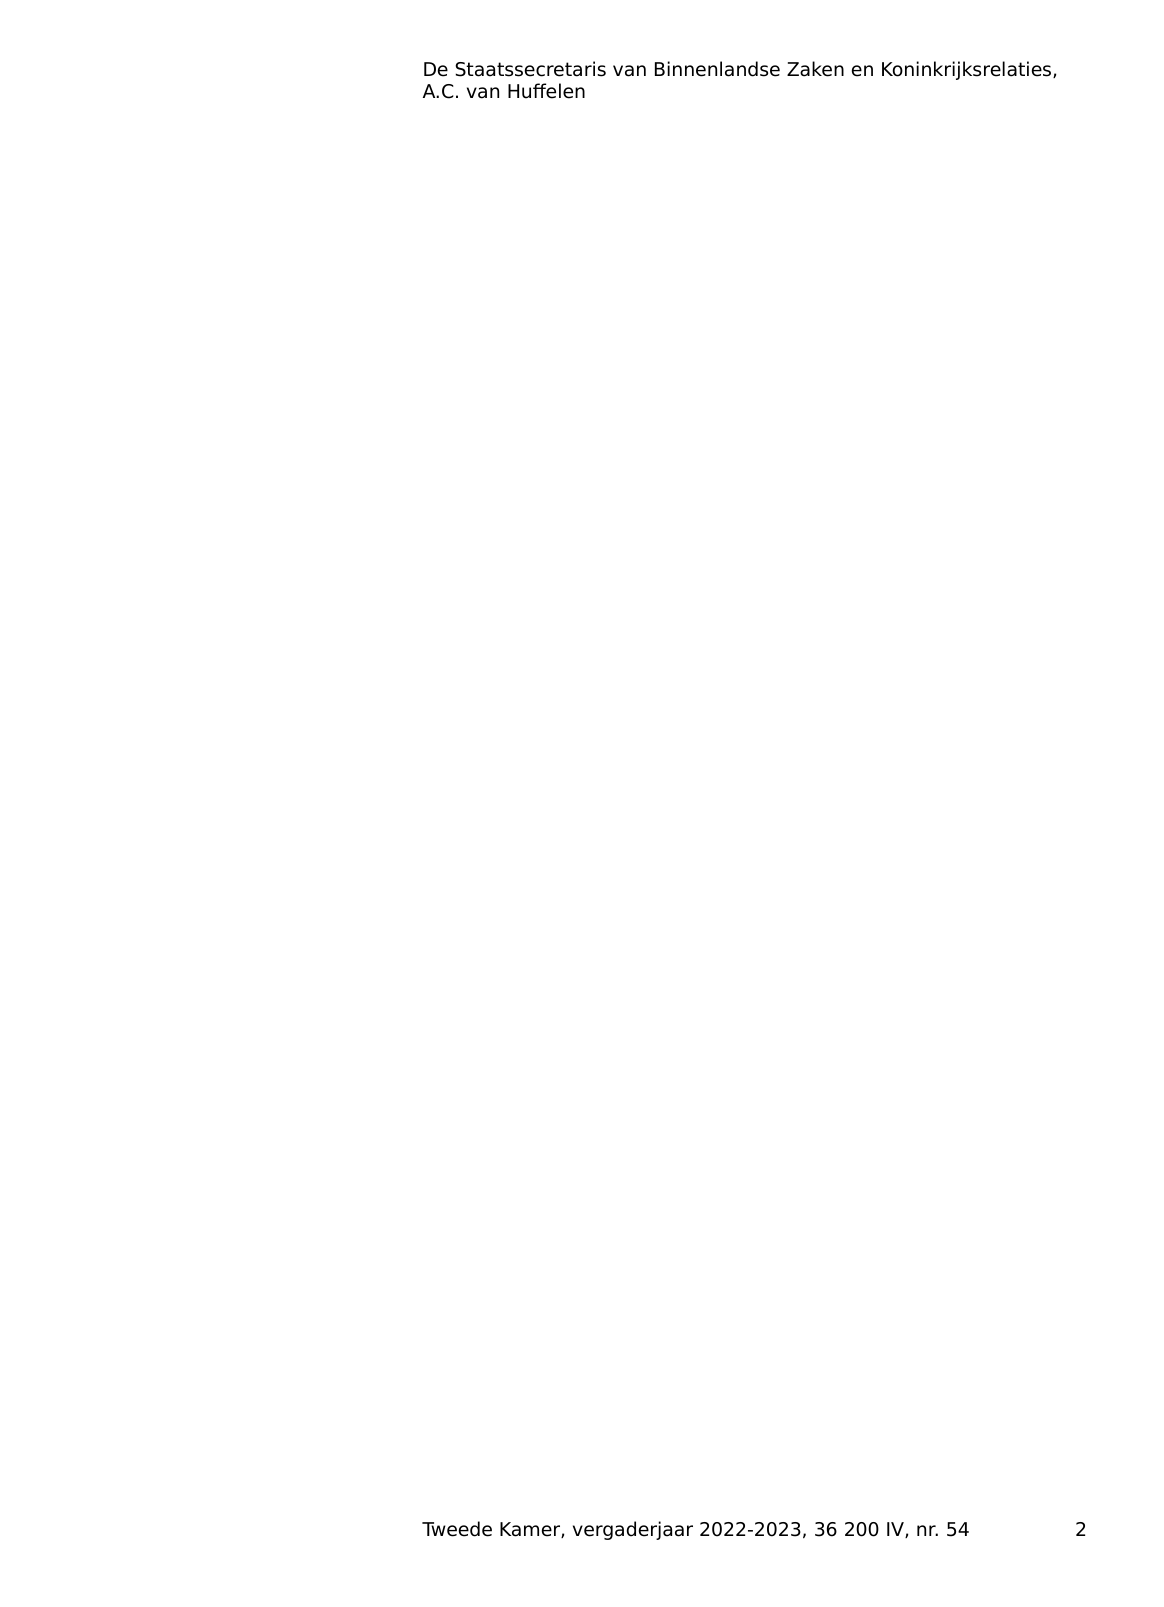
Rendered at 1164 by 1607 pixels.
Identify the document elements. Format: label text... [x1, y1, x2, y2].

text De Staatssecretaris van Binnenlandse Zaken en Koninkrijksrelaties, A.C. van Huffelen [422, 59, 1087, 103]
